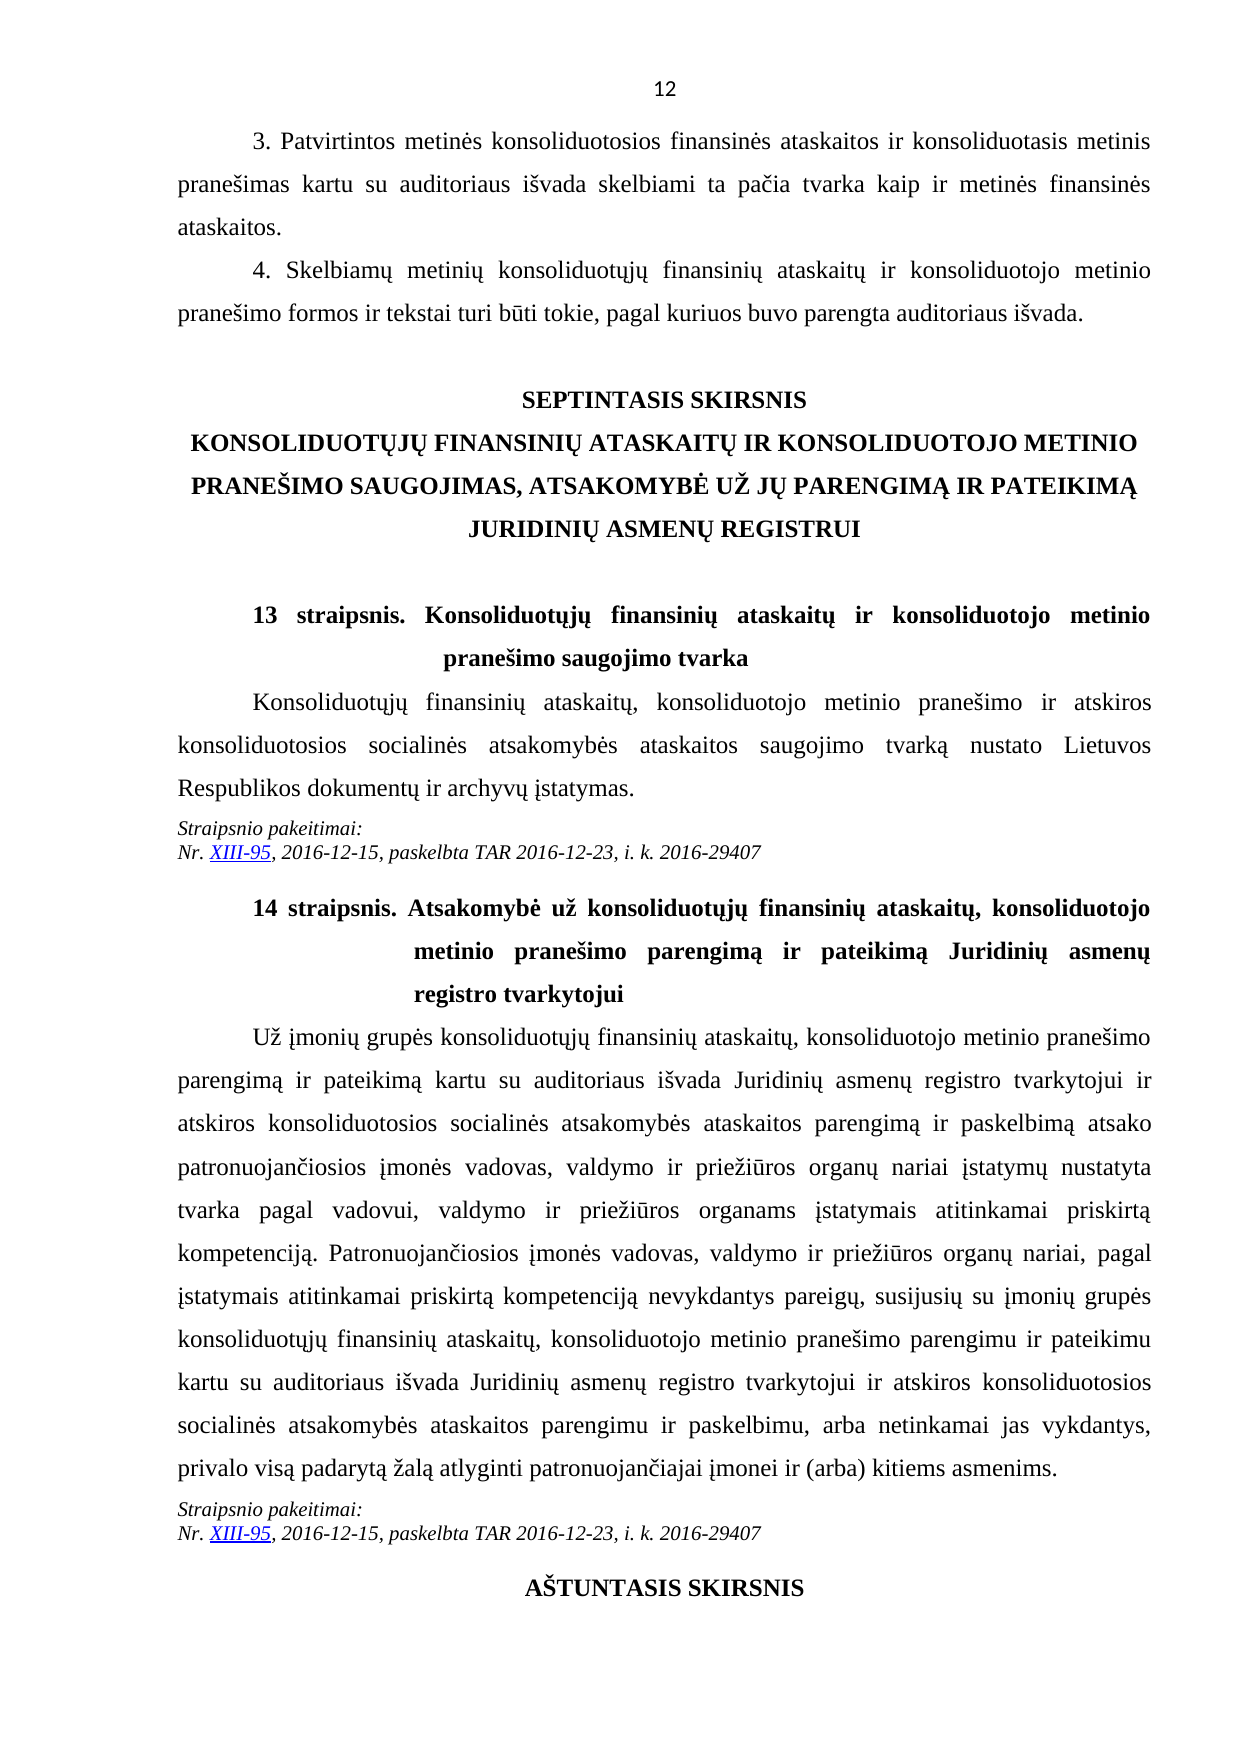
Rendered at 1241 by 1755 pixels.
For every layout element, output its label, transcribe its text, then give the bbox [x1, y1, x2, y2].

text KONSOLIDUOTŲJŲ FINANSINIŲ ATASKAITŲ IR KONSOLIDUOTOJO METINIO PRANEŠIMO SAUGOJIMAS, ATSAKOMYBĖ UŽ JŲ PARENGIMĄ IR PATEIKIMĄ JURIDINIŲ ASMENŲ REGISTRUI [177, 428, 1152, 543]
text Konsoliduotųjų finansinių ataskaitų, konsoliduotojo metinio pranešimo ir atskiros konsoliduotosios socialinės atsakomybės ataskaitos saugojimo tvarką nustato Lietuvos Respublikos dokumentų ir archyvų įstatymas. [177, 687, 1152, 802]
text AŠTUNTASIS SKIRSNIS [177, 1573, 1152, 1602]
text Už įmonių grupės konsoliduotųjų finansinių ataskaitų, konsoliduotojo metinio pranešimo parengimą ir pateikimą kartu su auditoriaus išvada Juridinių asmenų registro tvarkytojui ir atskiros konsoliduotosios socialinės atsakomybės ataskaitos parengimą ir paskelbimą atsako patronuojančiosios įmonės vadovas, valdymo ir priežiūros organų nariai įstatymų nustatyta tvarka pagal vadovui, valdymo ir priežiūros organams įstatymais atitinkamai priskirtą kompetenciją. Patronuojančiosios įmonės vadovas, valdymo ir priežiūros organų nariai, pagal įstatymais atitinkamai priskirtą kompetenciją nevykdantys pareigų, susijusių su įmonių grupės konsoliduotųjų finansinių ataskaitų, konsoliduotojo metinio pranešimo parengimu ir pateikimu kartu su auditoriaus išvada Juridinių asmenų registro tvarkytojui ir atskiros konsoliduotosios socialinės atsakomybės ataskaitos parengimu ir paskelbimu, arba netinkamai jas vykdantys, privalo visą padarytą žalą atlyginti patronuojančiajai įmonei ir (arba) kitiems asmenims. [177, 1022, 1152, 1482]
text 3. Patvirtintos metinės konsoliduotosios finansinės ataskaitos ir konsoliduotasis metinis pranešimas kartu su auditoriaus išvada skelbiami ta pačia tvarka kaip ir metinės finansinės ataskaitos. [177, 126, 1152, 241]
text Nr. XIII-95, 2016-12-15, paskelbta TAR 2016-12-23, i. k. 2016-29407 [177, 1521, 1152, 1545]
text Nr. XIII-95, 2016-12-15, paskelbta TAR 2016-12-23, i. k. 2016-29407 [177, 840, 1152, 864]
text 14 straipsnis. Atsakomybė už konsoliduotųjų finansinių ataskaitų, konsoliduotojo metinio pranešimo parengimą ir pateikimą Juridinių asmenų registro tvarkytojui [252, 893, 1152, 1008]
text Straipsnio pakeitimai: [177, 1497, 1152, 1521]
text SEPTINTASIS SKIRSNIS [177, 385, 1152, 413]
text Straipsnio pakeitimai: [177, 816, 1152, 840]
text 13 straipsnis. Konsoliduotųjų finansinių ataskaitų ir konsoliduotojo metinio pranešimo saugojimo tvarka [252, 600, 1152, 672]
text 4. Skelbiamų metinių konsoliduotųjų finansinių ataskaitų ir konsoliduotojo metinio pranešimo formos ir tekstai turi būti tokie, pagal kuriuos buvo parengta auditoriaus išvada. [177, 255, 1152, 327]
